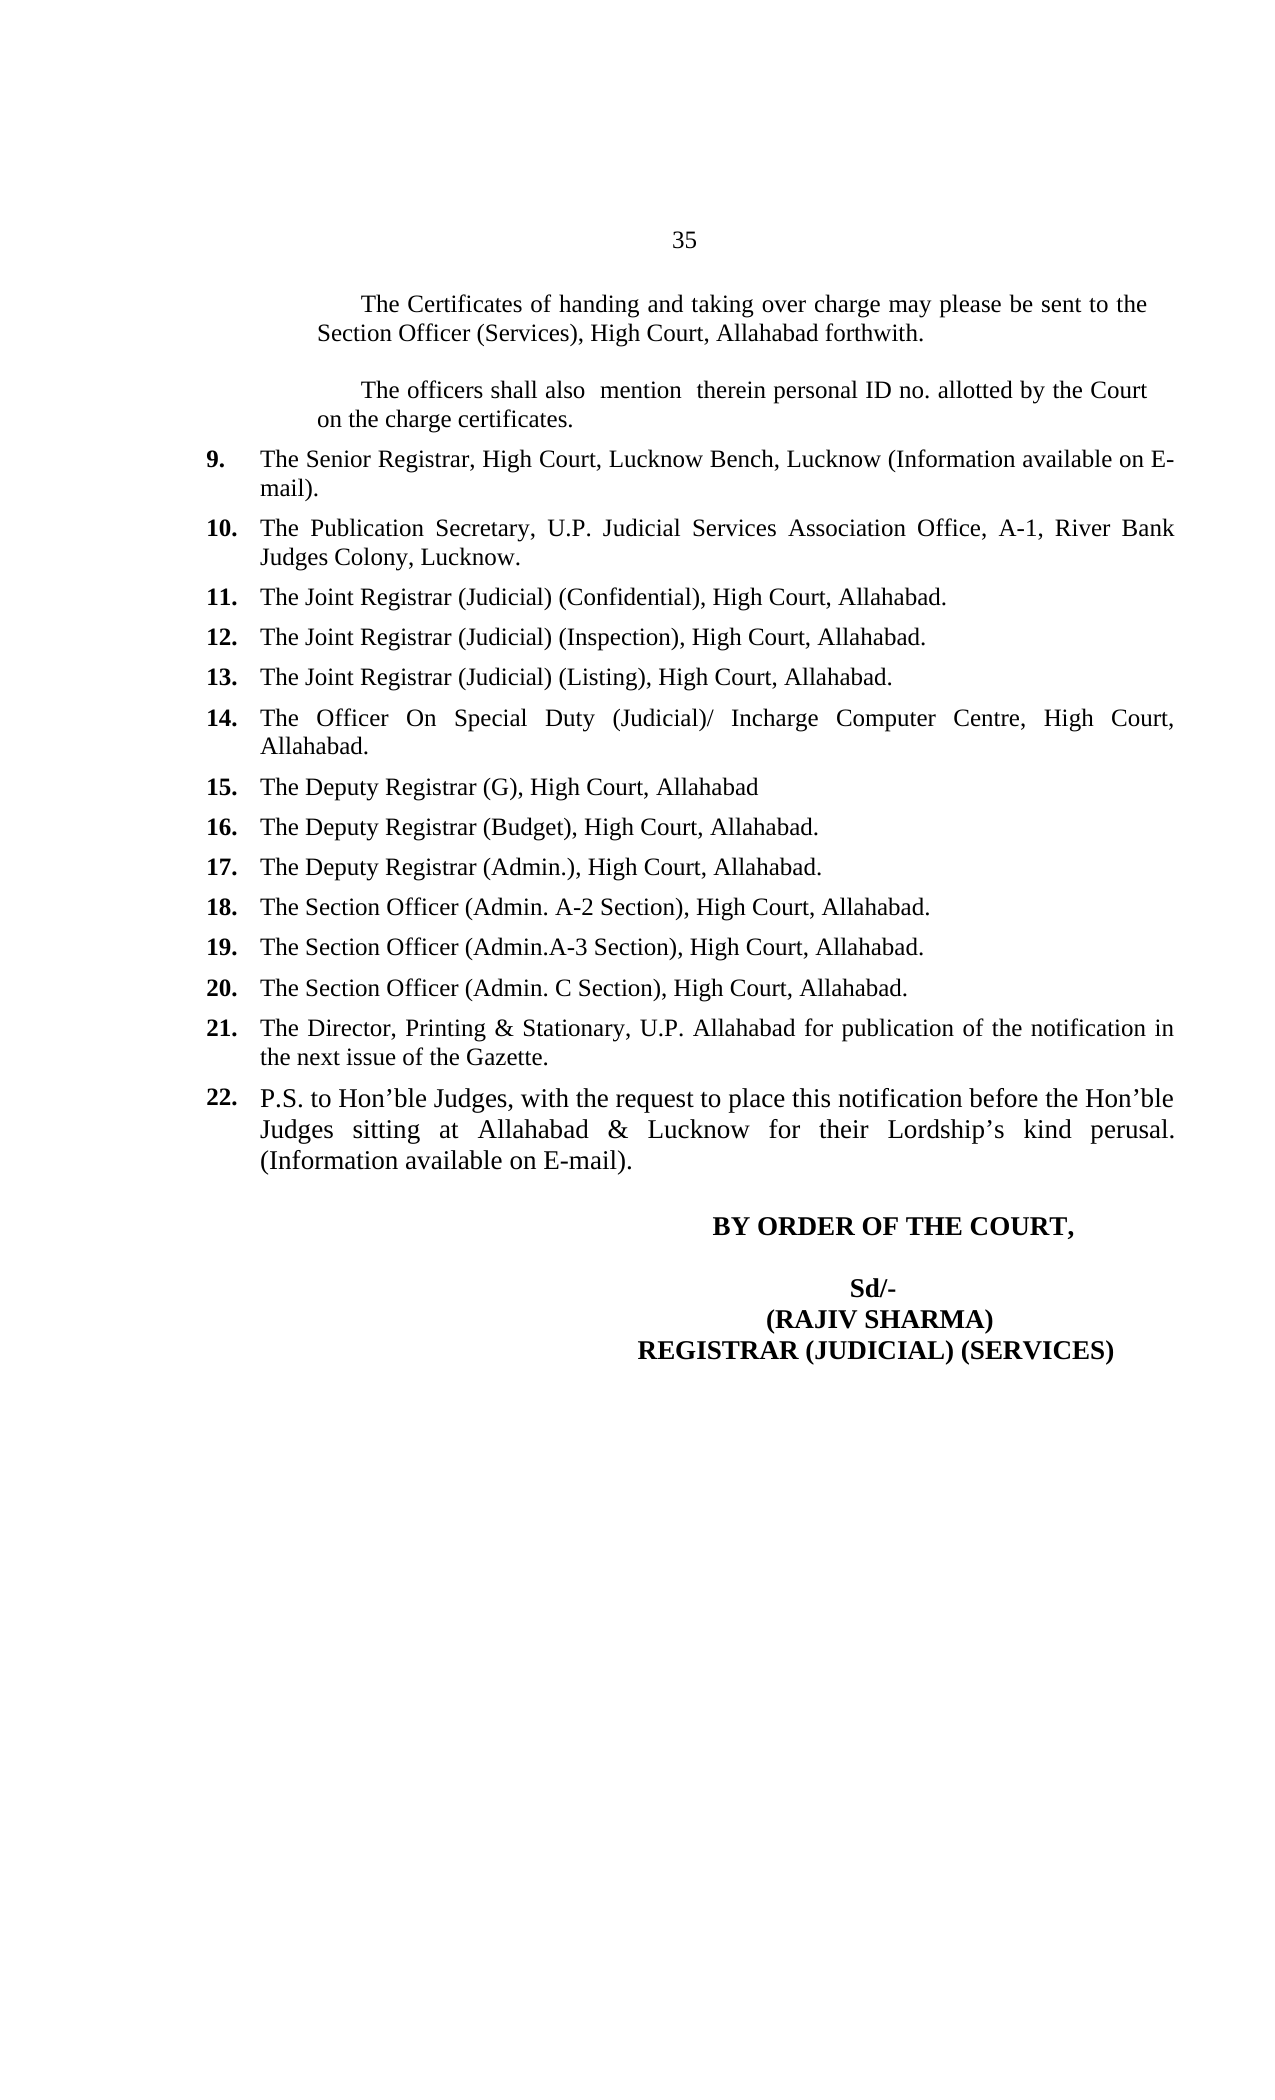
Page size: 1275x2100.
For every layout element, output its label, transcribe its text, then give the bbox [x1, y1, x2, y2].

table_cell The Director, Printing & Stationary, U.P. Allahabad for publication of the notification in the next issue of the Gazette. [254, 1007, 1181, 1076]
table_cell The Joint Registrar (Judicial) (Listing), High Court, Allahabad. [254, 657, 1181, 697]
table_cell [200, 576, 254, 617]
table_cell The Section Officer (Admin.A-3 Section), High Court, Allahabad. [254, 927, 1181, 967]
table_cell [200, 846, 254, 887]
table_cell P.S. to Hon’ble Judges, with the request to place this notification before the Hon’ble Judges sitting at Allahabad & Lucknow for their Lordship’s kind perusal. (Information available on E-mail). [254, 1076, 1181, 1181]
table_cell [200, 657, 254, 697]
table_cell The Section Officer (Admin. A-2 Section), High Court, Allahabad. [254, 887, 1181, 927]
table_cell The Deputy Registrar (Admin.), High Court, Allahabad. [254, 846, 1181, 887]
table_cell [200, 1076, 254, 1181]
table_cell The Joint Registrar (Judicial) (Inspection), High Court, Allahabad. [254, 617, 1181, 657]
table_cell The Deputy Registrar (G), High Court, Allahabad [254, 766, 1181, 806]
table_cell The Certificates of handing and taking over charge may please be sent to the Section Officer (Services), High Court, Allahabad forthwith. The officers shall also mention therein personal ID no. allotted by the Court on the charge certificates. [254, 283, 1181, 438]
table_cell [200, 1007, 254, 1076]
table_cell [200, 967, 254, 1007]
table_cell The Deputy Registrar (Budget), High Court, Allahabad. [254, 806, 1181, 846]
list REGISTRAR (JUDICIAL) (SERVICES) [187, 1334, 1181, 1366]
table_cell [200, 927, 254, 967]
table_cell [200, 617, 254, 657]
table_cell The Senior Registrar, High Court, Lucknow Bench, Lucknow (Information available on E-mail). [254, 439, 1181, 507]
text (RAJIV SHARMA) [187, 1303, 1181, 1334]
table_cell [200, 887, 254, 927]
table_cell [200, 766, 254, 806]
table_cell The Section Officer (Admin. C Section), High Court, Allahabad. [254, 967, 1181, 1007]
table_cell [200, 283, 254, 438]
text Sd/- [187, 1272, 1183, 1303]
table_cell [200, 806, 254, 846]
table_cell The Publication Secretary, U.P. Judicial Services Association Office, A-1, River Bank Judges Colony, Lucknow. [254, 508, 1181, 576]
table_cell [200, 508, 254, 576]
table_cell [200, 439, 254, 507]
table_cell The Officer On Special Duty (Judicial)/ Incharge Computer Centre, High Court, Allahabad. [254, 697, 1181, 766]
table_cell The Joint Registrar (Judicial) (Confidential), High Court, Allahabad. [254, 576, 1181, 617]
list BY ORDER OF THE COURT, [225, 1210, 1181, 1241]
table_cell [200, 697, 254, 766]
